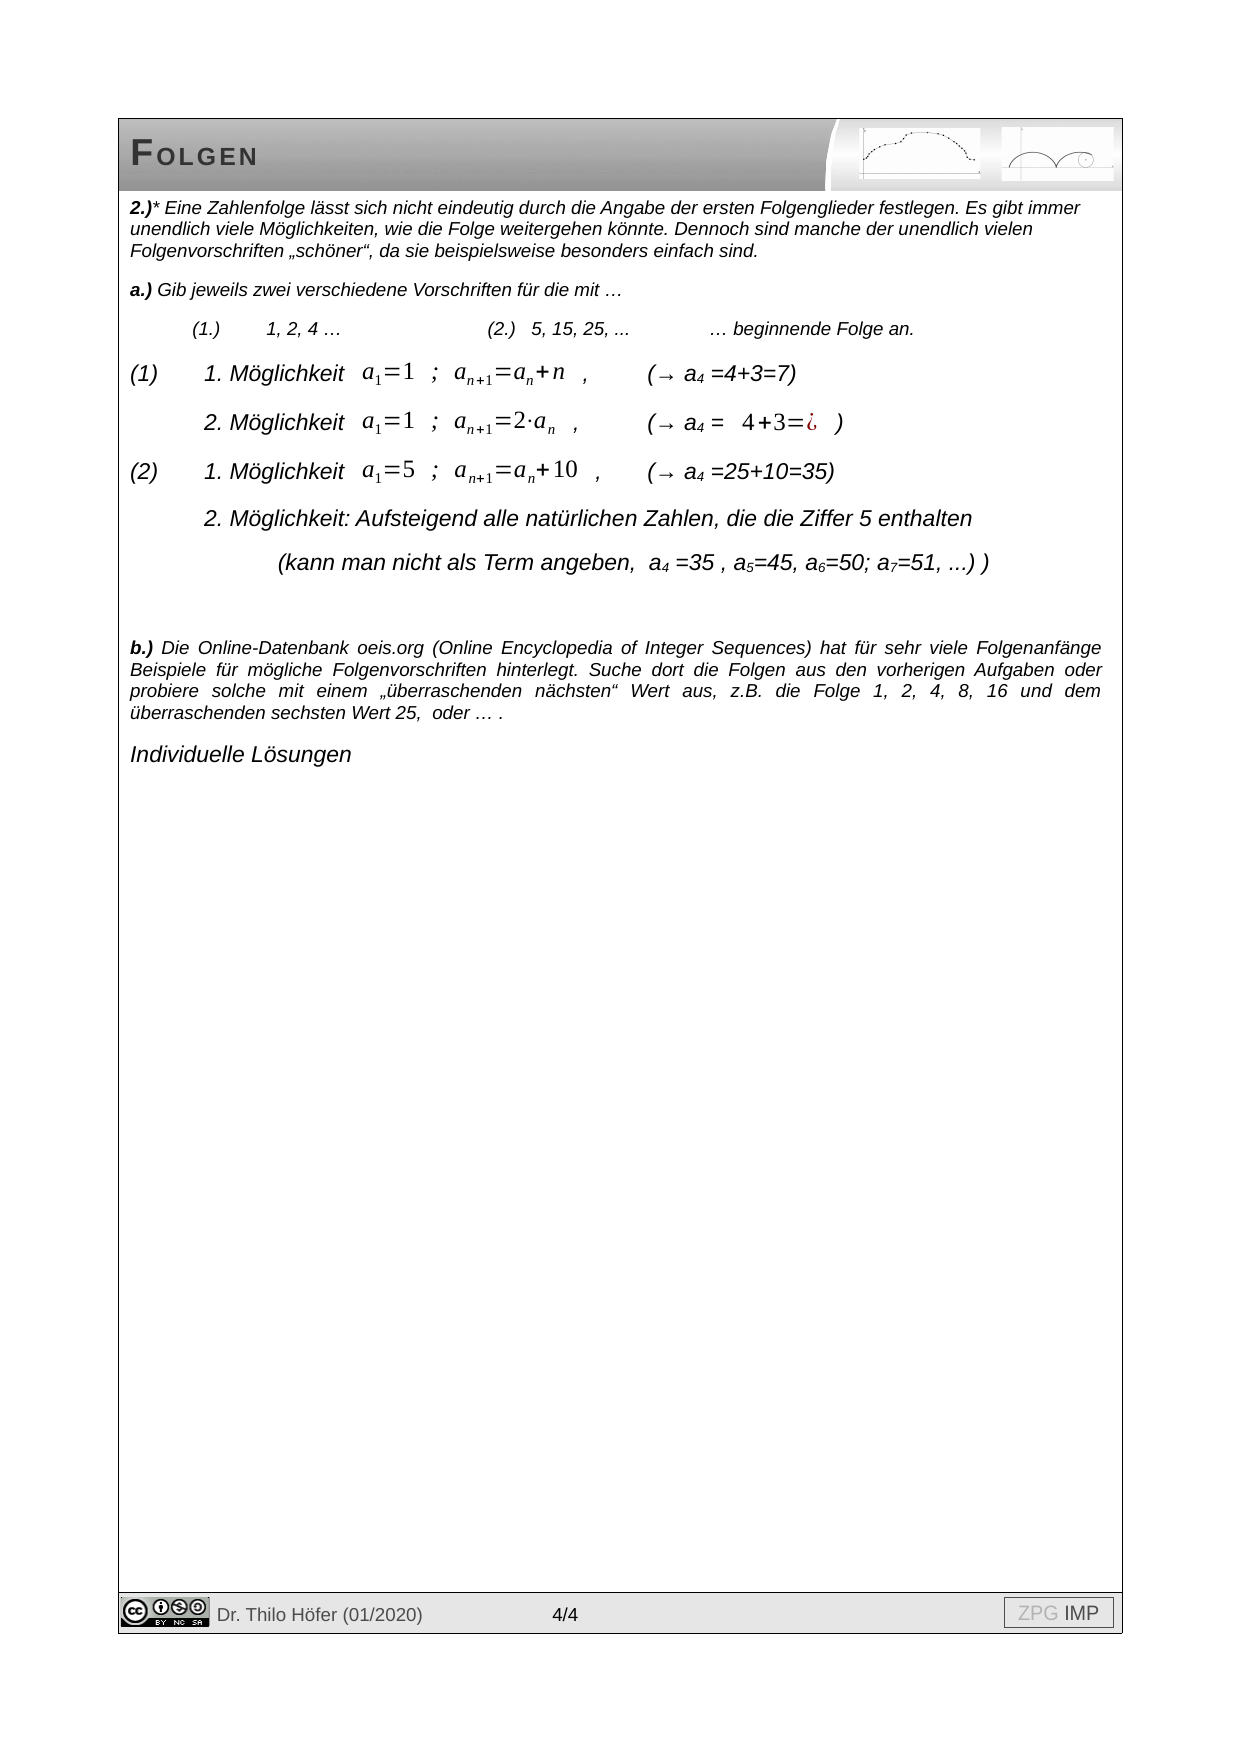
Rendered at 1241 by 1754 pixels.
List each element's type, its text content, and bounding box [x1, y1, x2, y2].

text (1) 1. Möglichkeit, (→ a4 =4+3=7) [130, 357, 1104, 389]
text (1.) 1, 2, 4 … (2.) 5, 15, 25, ... … beginnende Folge an. [119, 318, 1110, 340]
text (2) 1. Möglichkeit, (→ a4 =25+10=35) [130, 456, 1104, 487]
text Individuelle Lösungen [130, 741, 1104, 767]
text 2. Möglichkeit: Aufsteigend alle natürlichen Zahlen, die die Ziffer 5 enthalten [130, 505, 1104, 531]
picture [120, 1597, 210, 1627]
text 2. Möglichkeit, (→ a4 =) [130, 407, 1104, 438]
text 2.)* Eine Zahlenfolge lässt sich nicht eindeutig durch die Angabe der ersten Folgenglieder festlegen. Es gibt immer unendlich viele Möglichkeiten, wie die Folge weitergehen könnte. Dennoch sind manche der unendlich vielen Folgenvorschriften „schöner“, da sie beispielsweise besonders einfach sind. [130, 197, 1092, 261]
text b.) Die Online-Datenbank oeis.org (Online Encyclopedia of Integer Sequences) hat für sehr viele Folgenanfänge Beispiele für mögliche Folgenvorschriften hinterlegt. Suche dort die Folgen aus den vorherigen Aufgaben oder probiere solche mit einem „überraschenden nächsten“ Wert aus, z.B. die Folge 1, 2, 4, 8, 16 und dem überraschenden sechsten Wert 25, oder … . [130, 637, 1104, 723]
text (kann man nicht als Term angeben, a4 =35 , a5=45, a6=50; a7=51, ...) ) [130, 549, 1104, 575]
text a.) Gib jeweils zwei verschiedene Vorschriften für die mit … [130, 279, 1092, 301]
picture [119, 119, 1122, 191]
